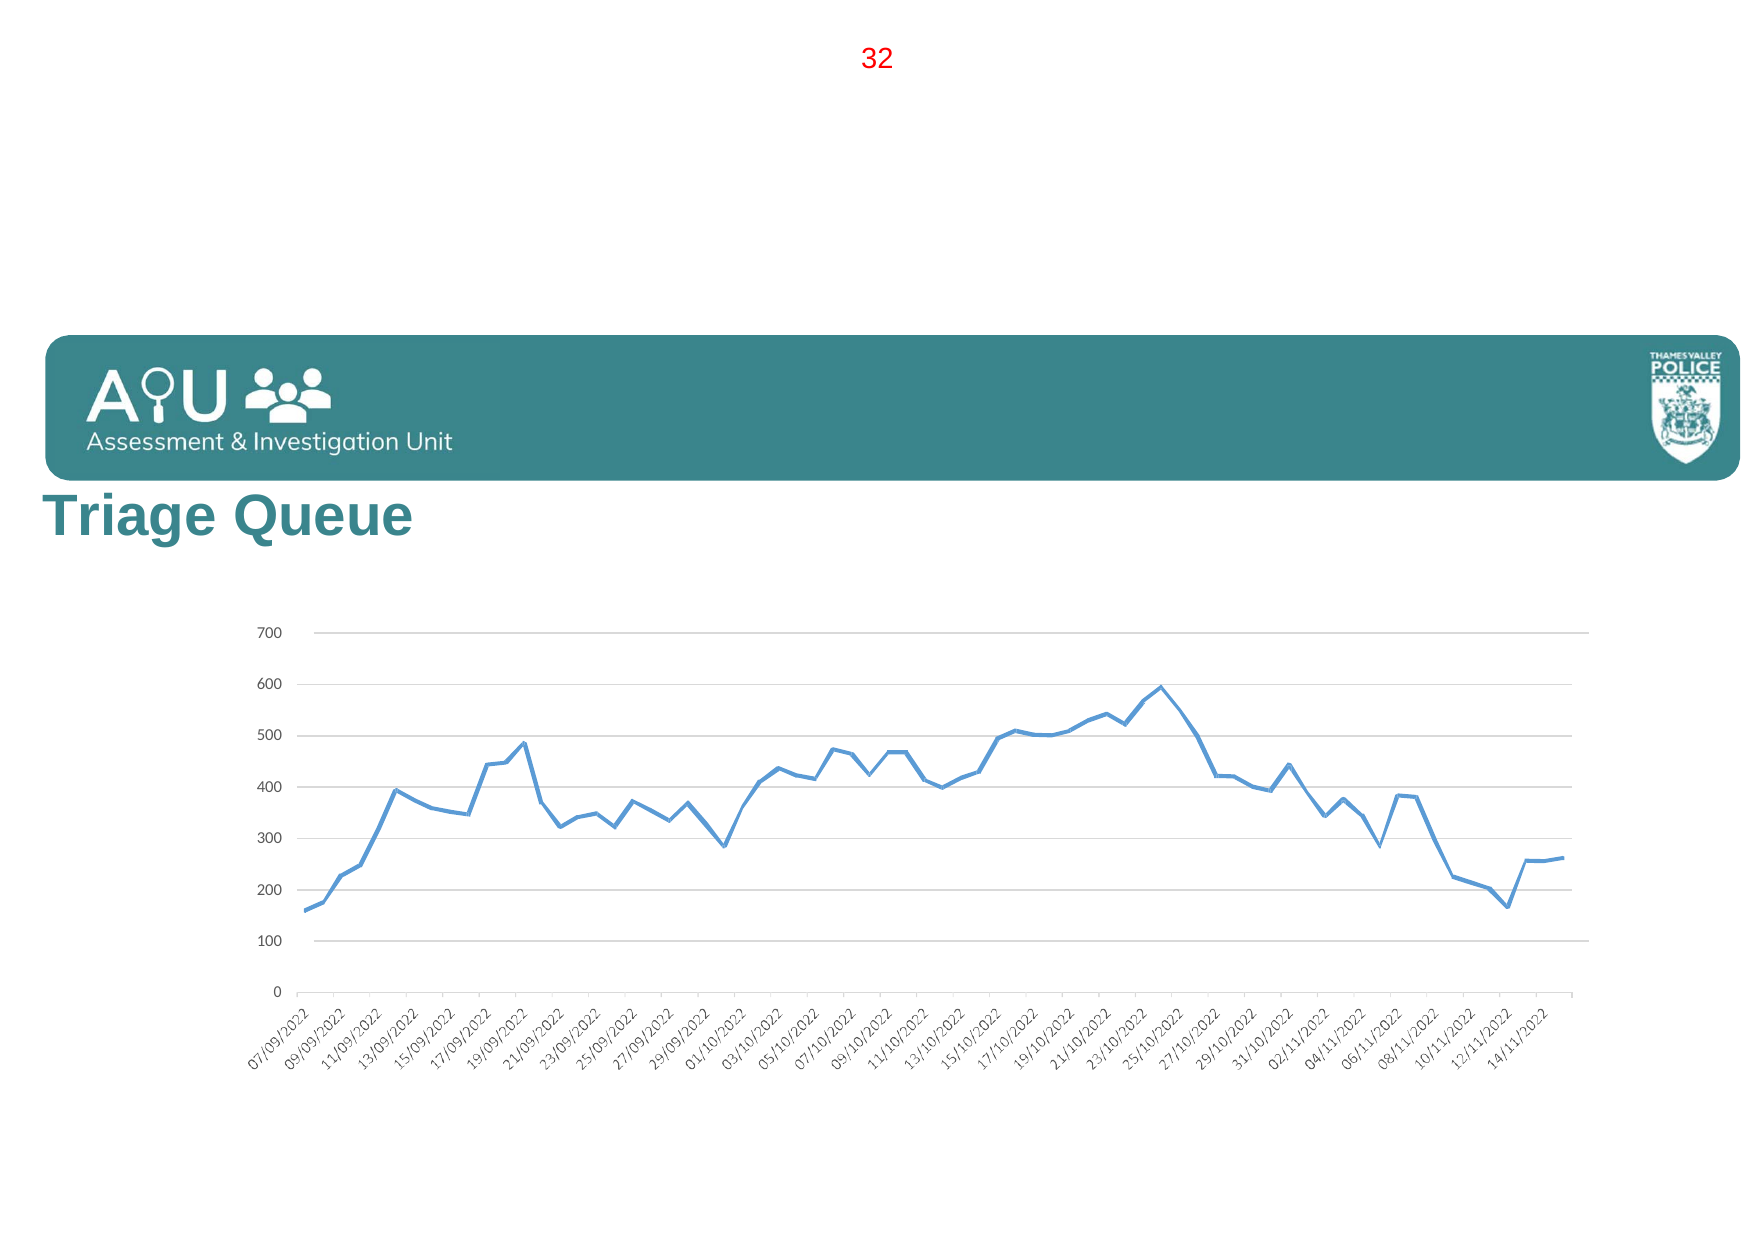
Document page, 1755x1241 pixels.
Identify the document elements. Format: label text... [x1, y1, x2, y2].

text [540, 788, 752, 796]
text [482, 776, 533, 786]
text Victim Service [17, 217, 1733, 292]
text [372, 839, 721, 848]
text [753, 788, 1306, 796]
text [336, 879, 1481, 889]
text Triage Queue [42, 388, 1735, 548]
text 400 [257, 776, 480, 796]
text [377, 827, 713, 838]
text [1514, 879, 1735, 899]
text 600 [257, 673, 1735, 694]
text [479, 788, 536, 796]
text [1381, 839, 1435, 848]
text [727, 839, 1378, 848]
text 100 [257, 930, 1735, 950]
text [1300, 776, 1735, 796]
text [761, 776, 931, 786]
text [732, 827, 1372, 838]
text [1194, 725, 1735, 745]
text [329, 891, 1495, 899]
text [1066, 725, 1193, 735]
text [712, 827, 730, 838]
text [1496, 891, 1511, 899]
text [1471, 879, 1516, 889]
text [1240, 776, 1277, 786]
text 300 [257, 827, 376, 848]
text [998, 737, 1198, 745]
text [1372, 827, 1384, 838]
text [537, 776, 763, 786]
text [1432, 827, 1735, 848]
text 500 [257, 725, 1073, 745]
text [1385, 827, 1431, 838]
text 700 [257, 622, 1735, 642]
text [952, 776, 1245, 786]
text [926, 776, 958, 784]
text [1278, 776, 1300, 786]
text 200 [257, 879, 335, 899]
